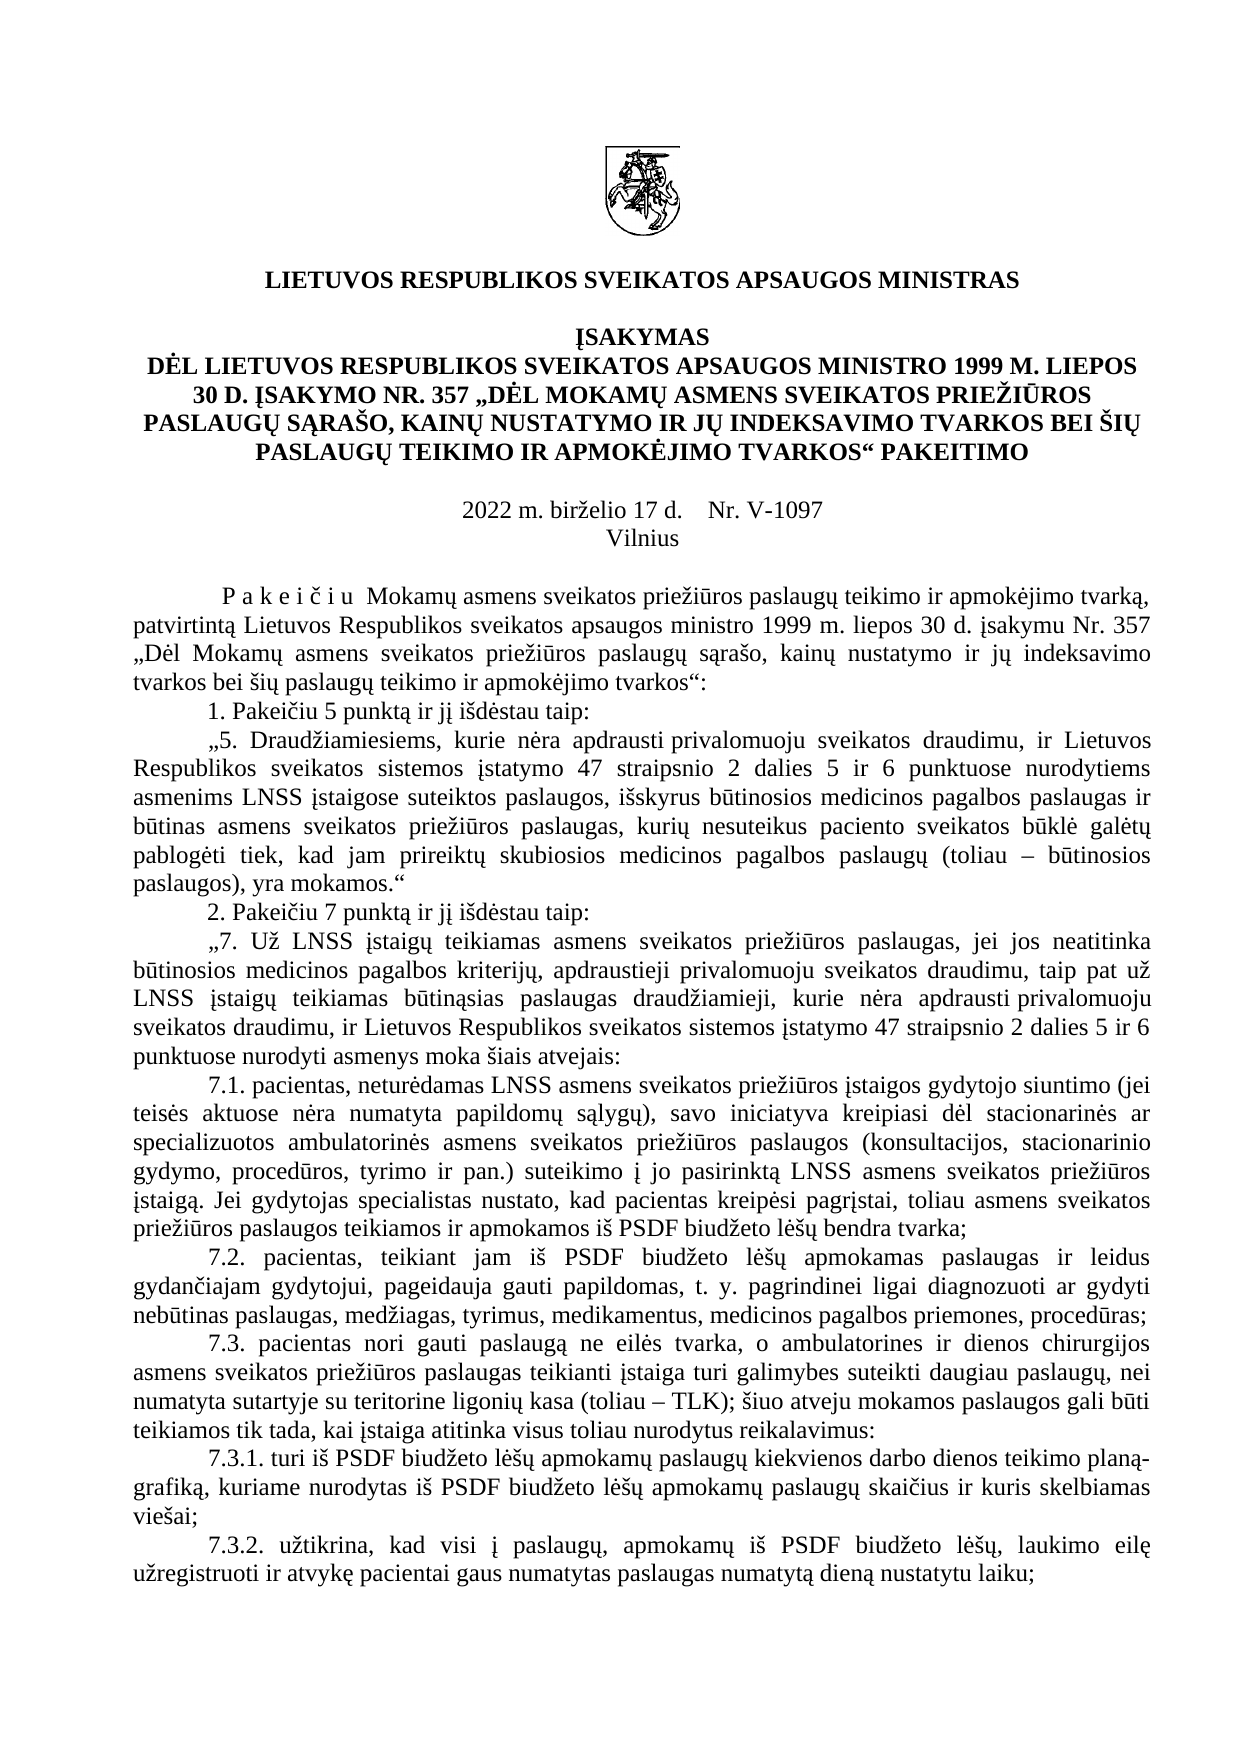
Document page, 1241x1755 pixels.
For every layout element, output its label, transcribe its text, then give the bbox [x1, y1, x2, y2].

text 7.3. pacientas nori gauti paslaugą ne eilės tvarka, o ambulatorines ir dienos chirurgijos asmens sveikatos priežiūros paslaugas teikianti įstaiga turi galimybes suteikti daugiau paslaugų, nei numatyta sutartyje su teritorine ligonių kasa (toliau – TLK); šiuo atveju mokamos paslaugos gali būti teikiamos tik tada, kai įstaiga atitinka visus toliau nurodytus reikalavimus: [133, 1328, 1152, 1443]
text 2. Pakeičiu 7 punktą ir jį išdėstau taip: [133, 897, 1152, 926]
text 2022 m. birželio 17 d. Nr. V-1097 [133, 495, 1152, 523]
text ĮSAKYMAS [133, 322, 1152, 351]
text 7.3.2. užtikrina, kad visi į paslaugų, apmokamų iš PSDF biudžeto lėšų, laukimo eilę užregistruoti ir atvykę pacientai gaus numatytas paslaugas numatytą dieną nustatytu laiku; [133, 1530, 1152, 1587]
text Vilnius [133, 523, 1152, 552]
text LIETUVOS RESPUBLIKOS SVEIKATOS APSAUGOS MINISTRAS [133, 265, 1152, 293]
text 7.1. pacientas, neturėdamas LNSS asmens sveikatos priežiūros įstaigos gydytojo siuntimo (jei teisės aktuose nėra numatyta papildomų sąlygų), savo iniciatyva kreipiasi dėl stacionarinės ar specializuotos ambulatorinės asmens sveikatos priežiūros paslaugos (konsultacijos, stacionarinio gydymo, procedūros, tyrimo ir pan.) suteikimo į jo pasirinktą LNSS asmens sveikatos priežiūros įstaigą. Jei gydytojas specialistas nustato, kad pacientas kreipėsi pagrįstai, toliau asmens sveikatos priežiūros paslaugos teikiamos ir apmokamos iš PSDF biudžeto lėšų bendra tvarka; [133, 1070, 1152, 1242]
text 1. Pakeičiu 5 punktą ir jį išdėstau taip: [133, 696, 1152, 725]
text „7. Už LNSS įstaigų teikiamas asmens sveikatos priežiūros paslaugas, jei jos neatitinka būtinosios medicinos pagalbos kriterijų, apdraustieji privalomuoju sveikatos draudimu, taip pat už LNSS įstaigų teikiamas būtinąsias paslaugas draudžiamieji, kurie nėra apdrausti privalomuoju sveikatos draudimu, ir Lietuvos Respublikos sveikatos sistemos įstatymo 47 straipsnio 2 dalies 5 ir 6 punktuose nurodyti asmenys moka šiais atvejais: [133, 926, 1152, 1070]
text 7.3.1. turi iš PSDF biudžeto lėšų apmokamų paslaugų kiekvienos darbo dienos teikimo planą-grafiką, kuriame nurodytas iš PSDF biudžeto lėšų apmokamų paslaugų skaičius ir kuris skelbiamas viešai; [133, 1443, 1152, 1530]
text 7.2. pacientas, teikiant jam iš PSDF biudžeto lėšų apmokamas paslaugas ir leidus gydančiajam gydytojui, pageidauja gauti papildomas, t. y. pagrindinei ligai diagnozuoti ar gydyti nebūtinas paslaugas, medžiagas, tyrimus, medikamentus, medicinos pagalbos priemones, procedūras; [133, 1242, 1152, 1328]
text P a k e i č i u Mokamų asmens sveikatos priežiūros paslaugų teikimo ir apmokėjimo tvarką, patvirtintą Lietuvos Respublikos sveikatos apsaugos ministro 1999 m. liepos 30 d. įsakymu Nr. 357 „Dėl Mokamų asmens sveikatos priežiūros paslaugų sąrašo, kainų nustatymo ir jų indeksavimo tvarkos bei šių paslaugų teikimo ir apmokėjimo tvarkos“: [133, 581, 1152, 696]
text „5. Draudžiamiesiems, kurie nėra apdrausti privalomuoju sveikatos draudimu, ir Lietuvos Respublikos sveikatos sistemos įstatymo 47 straipsnio 2 dalies 5 ir 6 punktuose nurodytiems asmenims LNSS įstaigose suteiktos paslaugos, išskyrus būtinosios medicinos pagalbos paslaugas ir būtinas asmens sveikatos priežiūros paslaugas, kurių nesuteikus paciento sveikatos būklė galėtų pablogėti tiek, kad jam prireiktų skubiosios medicinos pagalbos paslaugų (toliau – būtinosios paslaugos), yra mokamos.“ [133, 725, 1152, 897]
text DĖL LIETUVOS RESPUBLIKOS SVEIKATOS APSAUGOS MINISTRO 1999 M. LIEPOS 30 D. ĮSAKYMO NR. 357 „DĖL MOKAMŲ ASMENS SVEIKATOS PRIEŽIŪROS PASLAUGŲ SĄRAŠO, KAINŲ NUSTATYMO IR JŲ INDEKSAVIMO TVARKOS BEI ŠIŲ PASLAUGŲ TEIKIMO IR APMOKĖJIMO TVARKOS“ PAKEITIMO [133, 351, 1152, 466]
